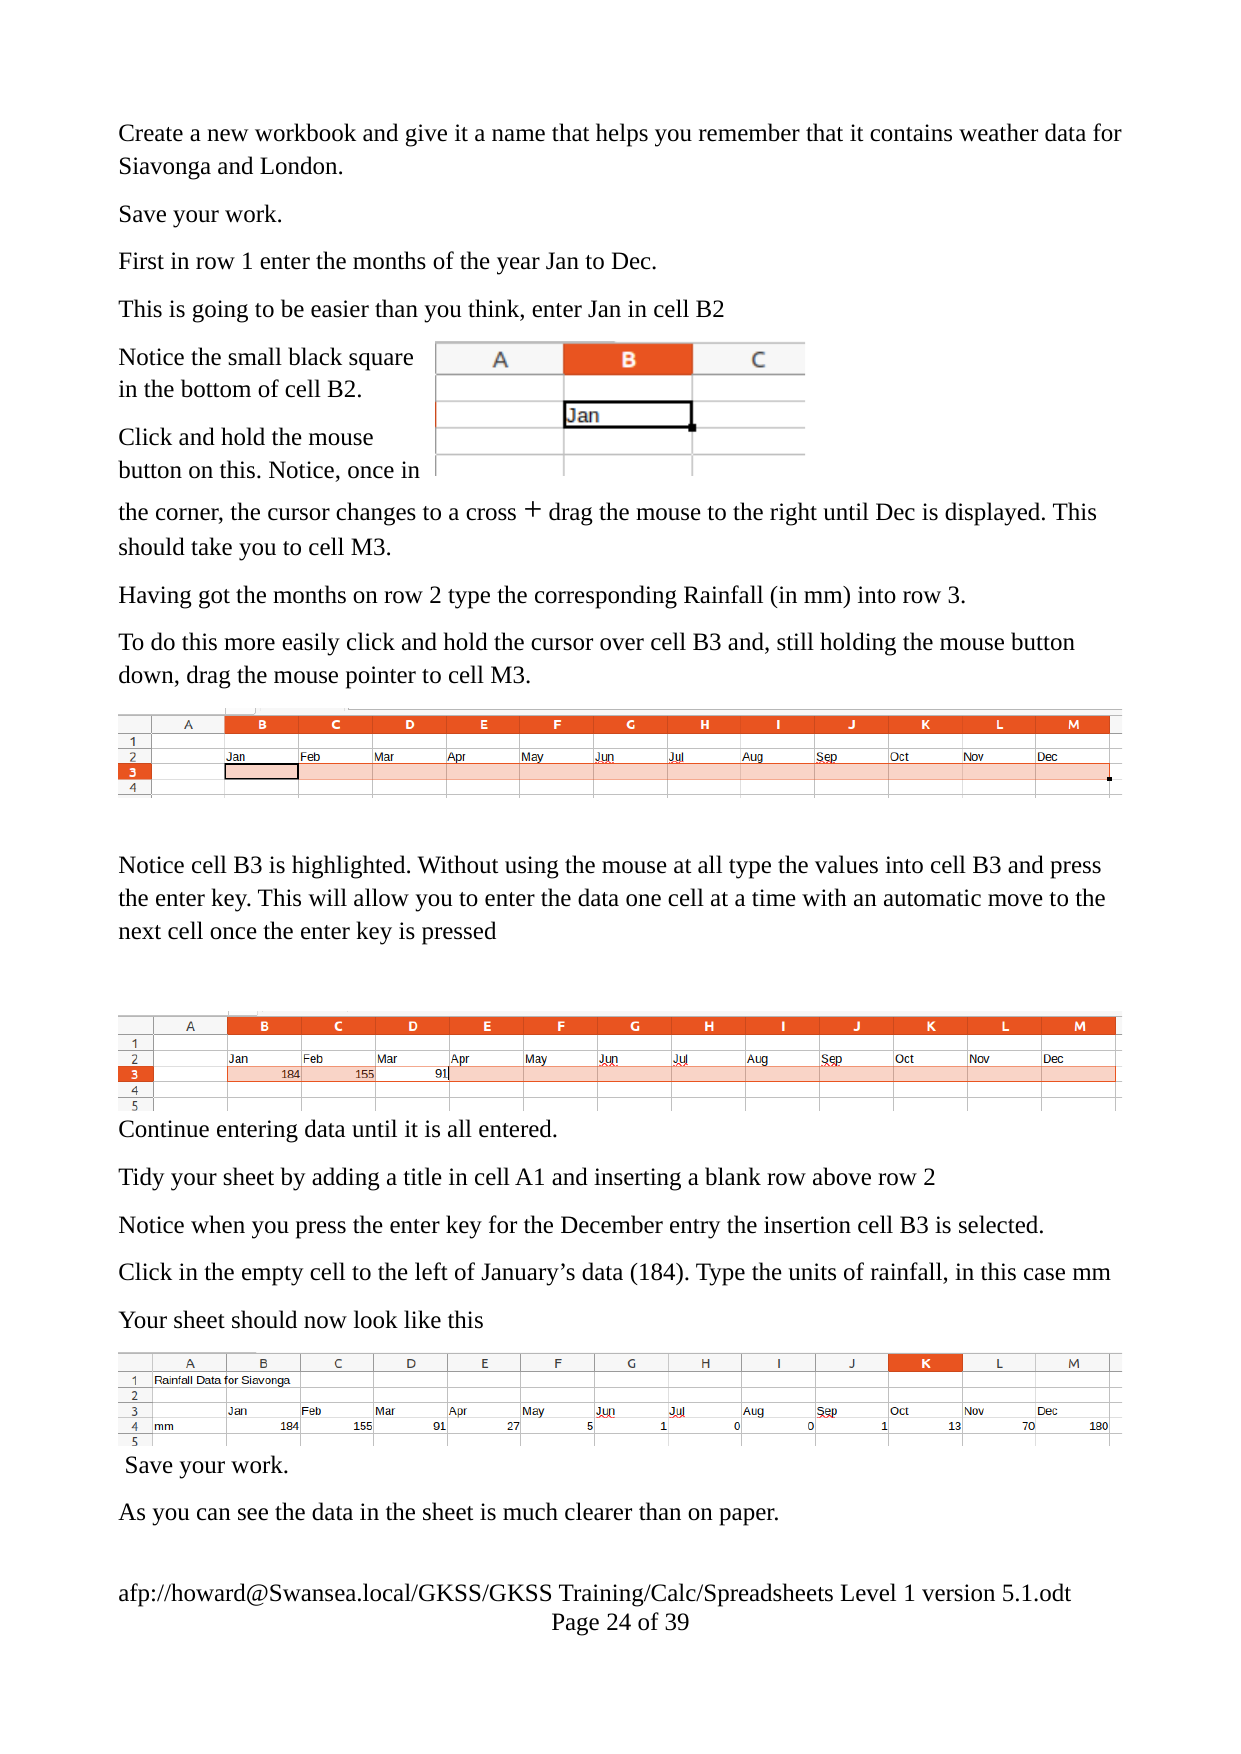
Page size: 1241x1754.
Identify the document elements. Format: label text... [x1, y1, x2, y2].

text To do this more easily click and hold the cursor over cell B3 and, still holding the mouse button down, drag the mouse pointer to cell M3. [118, 627, 1122, 689]
text Save your work. [118, 1446, 1122, 1479]
text Save your work. [118, 199, 1122, 227]
text Click and hold the mouse button on this. Notice, once in the corner, the cursor changes to a cross + drag the mouse to the right until Dec is displayed. This should take you to cell M3. [118, 422, 1122, 561]
text This is going to be easier than you think, enter Jan in cell B2 [118, 294, 1122, 323]
text Notice when you press the enter key for the December entry the insertion cell B3 is selected. [118, 1210, 1122, 1238]
text Notice cell B3 is highlighted. Without using the mouse at all type the values into cell B3 and press the enter key. This will allow you to enter the data one cell at a time with an automatic move to the next cell once the enter key is pressed [118, 850, 1122, 944]
text Create a new workbook and give it a name that helps you remember that it contains weather data for Siavonga and London. [118, 118, 1122, 180]
text Continue entering data until it is all entered. [118, 1111, 1122, 1143]
text Notice the small black square in the bottom of cell B2. [118, 342, 435, 403]
picture [118, 1011, 1123, 1111]
picture [118, 1352, 1123, 1446]
picture [435, 341, 806, 476]
picture [118, 708, 1123, 798]
text Having got the months on row 2 type the corresponding Rainfall (in mm) into row 3. [118, 580, 1122, 609]
text Your sheet should now look like this [118, 1305, 1122, 1334]
text As you can see the data in the sheet is much clearer than on paper. [118, 1497, 1122, 1526]
text Click in the empty cell to the left of January’s data (184). Type the units of rainfall, in this case mm [118, 1257, 1122, 1286]
text [806, 342, 1122, 403]
text First in row 1 enter the months of the year Jan to Dec. [118, 246, 1122, 275]
text Tidy your sheet by adding a title in cell A1 and inserting a blank row above row 2 [118, 1162, 1122, 1191]
